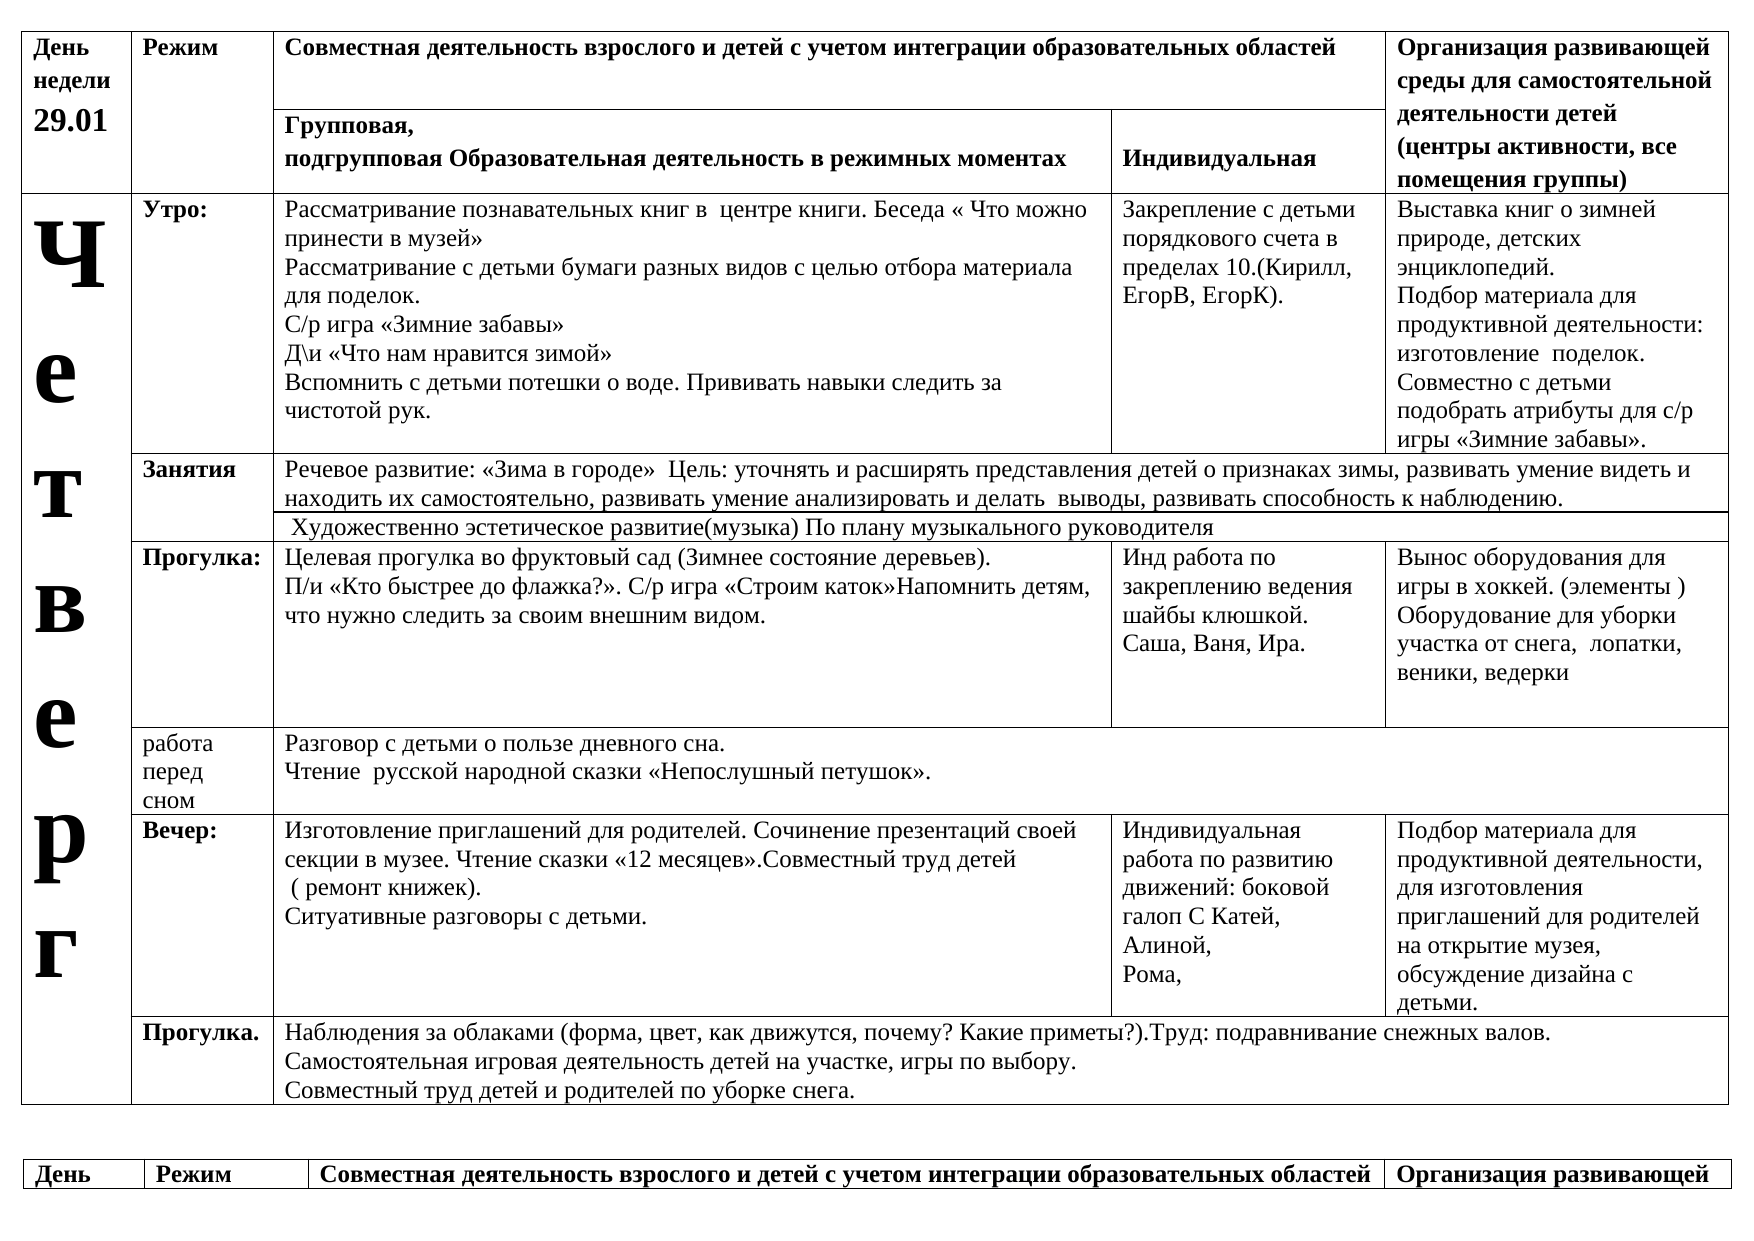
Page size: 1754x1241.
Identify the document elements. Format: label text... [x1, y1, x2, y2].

table_cell Художественно эстетическое развитие(музыка) По плану музыкального руководителя [274, 513, 1728, 541]
table_header День [24, 1160, 144, 1188]
table_cell Занятия [132, 454, 273, 541]
table_cell Четверг [22, 194, 131, 1103]
table_cell Изготовление приглашений для родителей. Сочинение презентаций своей секции в музее. Чтение сказки «12 месяцев».Совместный труд детей ( ремонт книжек). Ситуативные разговоры с детьми. [274, 815, 1111, 1016]
table_cell Подбор материала для продуктивной деятельности, для изготовления приглашений для родителей на открытие музея, обсуждение дизайна с детьми. [1386, 815, 1728, 1016]
table_cell Инд работа по закреплению ведения шайбы клюшкой. Саша, Ваня, Ира. [1112, 542, 1385, 727]
table_cell Разговор с детьми о пользе дневного сна. Чтение русской народной сказки «Непослушный петушок». [274, 728, 1728, 814]
table_cell Вынос оборудования для игры в хоккей. (элементы ) Оборудование для уборки участка от снега, лопатки, веники, ведерки [1386, 542, 1728, 727]
table_header Режим [145, 1160, 308, 1188]
table_cell Рассматривание познавательных книг в центре книги. Беседа « Что можно принести в музей» Рассматривание с детьми бумаги разных видов с целью отбора материала для поделок. С/р игра «Зимние забавы» Д\и «Что нам нравится зимой» Вспомнить с детьми потешки о воде. Прививать навыки следить за чистотой рук. [274, 194, 1111, 453]
table_cell работа перед сном [132, 728, 273, 814]
table_cell Наблюдения за облаками (форма, цвет, как движутся, почему? Какие приметы?).Труд: подравнивание снежных валов. Самостоятельная игровая деятельность детей на участке, игры по выбору. Совместный труд детей и родителей по уборке снега. [274, 1017, 1728, 1103]
table_cell Прогулка. [132, 1017, 273, 1103]
table_header Режим [132, 32, 273, 193]
table_header Организация развивающей [1385, 1160, 1731, 1188]
table_header Организация развивающей среды для самостоятельной деятельности детей (центры активности, все помещения группы) [1386, 32, 1728, 193]
table_cell Речевое развитие: «Зима в городе» Цель: уточнять и расширять представления детей о признаках зимы, развивать умение видеть и находить их самостоятельно, развивать умение анализировать и делать выводы, развивать способность к наблюдению. [274, 454, 1728, 511]
table_cell Утро: [132, 194, 273, 453]
table_cell Вечер: [132, 815, 273, 1016]
table_cell Закрепление с детьми порядкового счета в пределах 10.(Кирилл, ЕгорВ, ЕгорК). [1112, 194, 1385, 453]
table_header Совместная деятельность взрослого и детей с учетом интеграции образовательных областей [309, 1160, 1384, 1188]
table_cell Целевая прогулка во фруктовый сад (Зимнее состояние деревьев). П/и «Кто быстрее до флажка?». С/р игра «Строим каток»Напомнить детям, что нужно следить за своим внешним видом. [274, 542, 1111, 727]
table_cell Индивидуальная работа по развитию движений: боковой галоп С Катей, Алиной, Рома, [1112, 815, 1385, 1016]
table_header День недели29.01 [22, 32, 131, 193]
table_cell Групповая, подгрупповая Образовательная деятельность в режимных моментах [274, 110, 1111, 193]
table_cell Выставка книг о зимней природе, детских энциклопедий. Подбор материала для продуктивной деятельности: изготовление поделок. Совместно с детьми подобрать атрибуты для с/р игры «Зимние забавы». [1386, 194, 1728, 453]
table_cell Прогулка: [132, 542, 273, 727]
table_cell Индивидуальная [1112, 110, 1385, 193]
table_header Совместная деятельность взрослого и детей с учетом интеграции образовательных областей [274, 32, 1385, 109]
